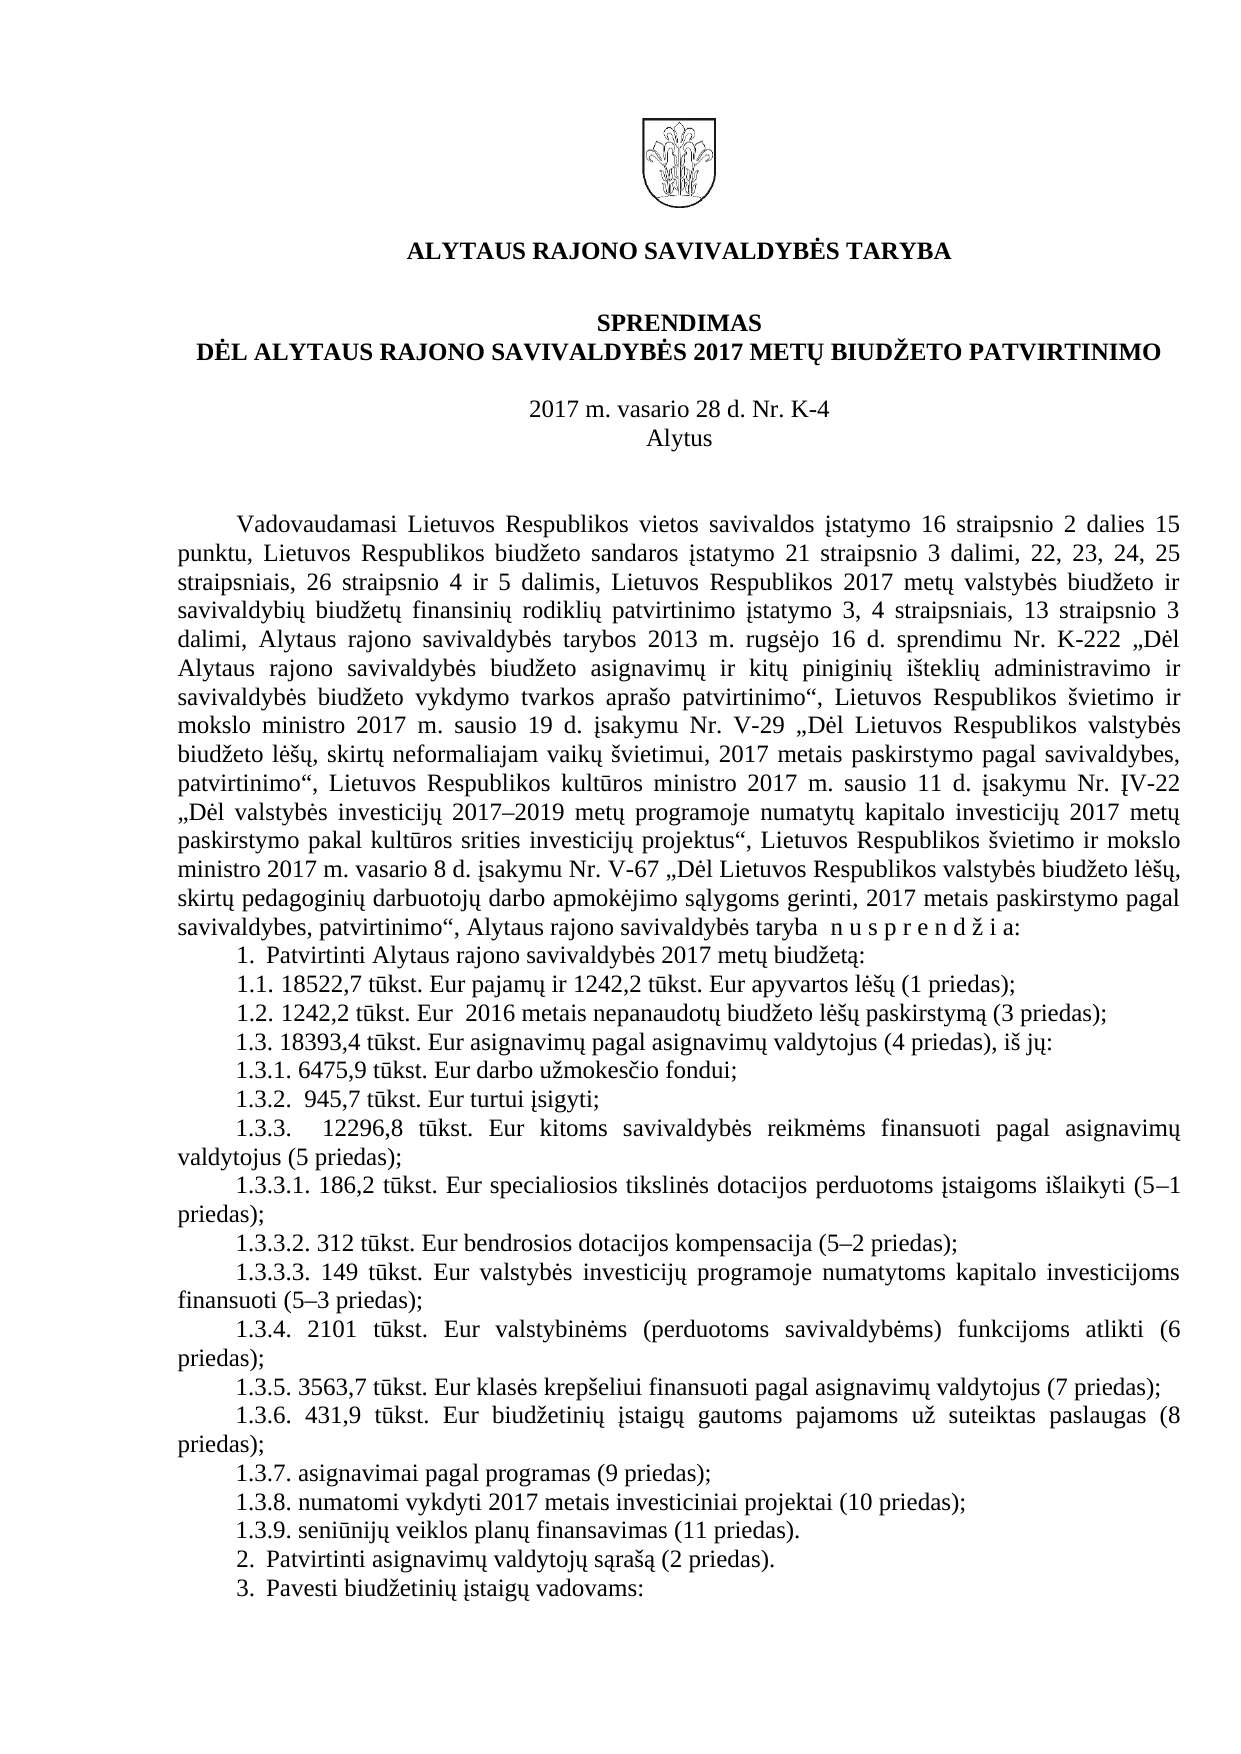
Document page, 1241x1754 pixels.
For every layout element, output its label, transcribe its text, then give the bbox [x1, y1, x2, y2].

text 1.3.9. seniūnijų veiklos planų finansavimas (11 priedas). [177, 1515, 1181, 1544]
text 2017 m. vasario 28 d. Nr. K-4 [177, 394, 1181, 423]
text SPRENDIMAS [177, 308, 1181, 337]
text 1.3.7. asignavimai pagal programas (9 priedas); [177, 1458, 1181, 1487]
text 1.3.3.2. 312 tūkst. Eur bendrosios dotacijos kompensacija (5–2 priedas); [177, 1228, 1181, 1257]
text 1. Patvirtinti Alytaus rajono savivaldybės 2017 metų biudžetą: [177, 940, 1181, 969]
text Vadovaudamasi Lietuvos Respublikos vietos savivaldos įstatymo 16 straipsnio 2 dalies 15 punktu, Lietuvos Respublikos biudžeto sandaros įstatymo 21 straipsnio 3 dalimi, 22, 23, 24, 25 straipsniais, 26 straipsnio 4 ir 5 dalimis, Lietuvos Respublikos 2017 metų valstybės biudžeto ir savivaldybių biudžetų finansinių rodiklių patvirtinimo įstatymo 3, 4 straipsniais, 13 straipsnio 3 dalimi, Alytaus rajono savivaldybės tarybos 2013 m. rugsėjo 16 d. sprendimu Nr. K-222 „Dėl Alytaus rajono savivaldybės biudžeto asignavimų ir kitų piniginių išteklių administravimo ir savivaldybės biudžeto vykdymo tvarkos aprašo patvirtinimo“, Lietuvos Respublikos švietimo ir mokslo ministro 2017 m. sausio 19 d. įsakymu Nr. V-29 „Dėl Lietuvos Respublikos valstybės biudžeto lėšų, skirtų neformaliajam vaikų švietimui, 2017 metais paskirstymo pagal savivaldybes, patvirtinimo“, Lietuvos Respublikos kultūros ministro 2017 m. sausio 11 d. įsakymu Nr. ĮV-22 „Dėl valstybės investicijų 2017–2019 metų programoje numatytų kapitalo investicijų 2017 metų paskirstymo pakal kultūros srities investicijų projektus“, Lietuvos Respublikos švietimo ir mokslo ministro 2017 m. vasario 8 d. įsakymu Nr. V-67 „Dėl Lietuvos Respublikos valstybės biudžeto lėšų, skirtų pedagoginių darbuotojų darbo apmokėjimo sąlygoms gerinti, 2017 metais paskirstymo pagal savivaldybes, patvirtinimo“, Alytaus rajono savivaldybės taryba n u s p r e n d ž i a: [177, 509, 1181, 940]
text DĖL ALYTAUS RAJONO SAVIVALDYBĖS 2017 METŲ BIUDŽETO PATVIRTINIMO [177, 337, 1181, 365]
text 1.3. 18393,4 tūkst. Eur asignavimų pagal asignavimų valdytojus (4 priedas), iš jų: [177, 1027, 1181, 1055]
text 1.3.3. 12296,8 tūkst. Eur kitoms savivaldybės reikmėms finansuoti pagal asignavimų valdytojus (5 priedas); [177, 1113, 1181, 1170]
text 2. Patvirtinti asignavimų valdytojų sąrašą (2 priedas). [177, 1544, 1181, 1573]
text Alytus [177, 423, 1181, 452]
text 1.3.5. 3563,7 tūkst. Eur klasės krepšeliui finansuoti pagal asignavimų valdytojus (7 priedas); [177, 1372, 1181, 1400]
text 1.3.3.3. 149 tūkst. Eur valstybės investicijų programoje numatytoms kapitalo investicijoms finansuoti (5–3 priedas); [177, 1257, 1181, 1314]
text 1.3.6. 431,9 tūkst. Eur biudžetinių įstaigų gautoms pajamoms už suteiktas paslaugas (8 priedas); [177, 1400, 1181, 1458]
text 1.3.4. 2101 tūkst. Eur valstybinėms (perduotoms savivaldybėms) funkcijoms atlikti (6 priedas); [177, 1314, 1181, 1372]
text 3. Pavesti biudžetinių įstaigų vadovams: [177, 1573, 1181, 1602]
text 1.1. 18522,7 tūkst. Eur pajamų ir 1242,2 tūkst. Eur apyvartos lėšų (1 priedas); [236, 969, 1181, 998]
text 1.3.3.1. 186,2 tūkst. Eur specialiosios tikslinės dotacijos perduotoms įstaigoms išlaikyti (5–1 priedas); [177, 1170, 1181, 1228]
text 1.2. 1242,2 tūkst. Eur 2016 metais nepanaudotų biudžeto lėšų paskirstymą (3 priedas); [236, 998, 1181, 1027]
text 1.3.1. 6475,9 tūkst. Eur darbo užmokesčio fondui; [177, 1055, 1181, 1084]
text 1.3.8. numatomi vykdyti 2017 metais investiciniai projektai (10 priedas); [177, 1487, 1181, 1515]
text 1.3.2. 945,7 tūkst. Eur turtui įsigyti; [177, 1084, 1181, 1113]
text ALYTAUS RAJONO SAVIVALDYBĖS TARYBA [177, 236, 1181, 265]
